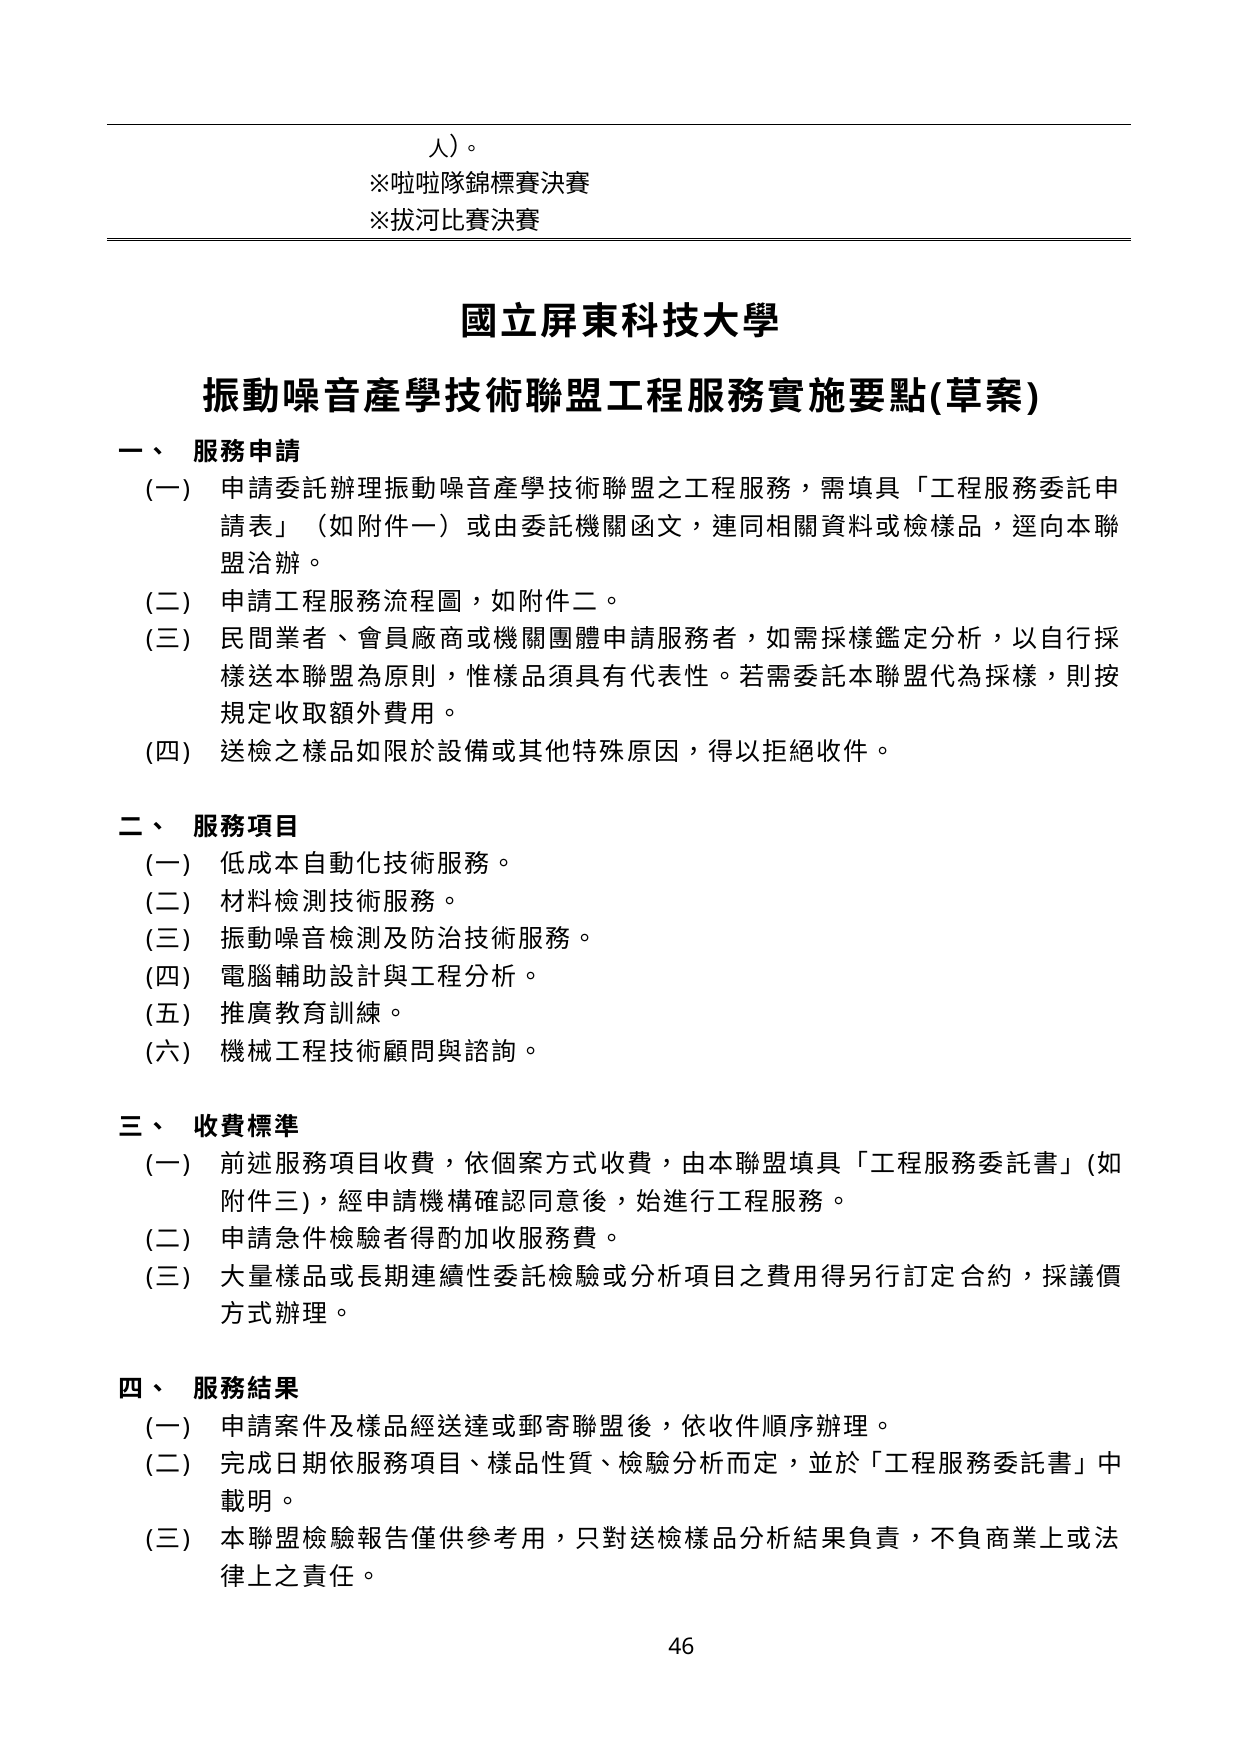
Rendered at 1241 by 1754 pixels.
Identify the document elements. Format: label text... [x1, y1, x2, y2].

list 大量樣品或長期連續性委託檢驗或分析項目之費用得另行訂定合約，採議價方式辦理。 [146, 1256, 1122, 1331]
list 申請委託辦理振動噪音產學技術聯盟之工程服務，需填具「工程服務委託申請表」（如附件一）或由委託機關函文，連同相關資料或檢樣品，逕向本聯盟洽辦。 [146, 468, 1122, 581]
text 振動噪音產學技術聯盟工程服務實施要點(草案) [118, 356, 1122, 431]
list 申請急件檢驗者得酌加收服務費。 [146, 1218, 1122, 1256]
list 服務申請 [118, 431, 1122, 468]
list 前述服務項目收費，依個案方式收費，由本聯盟填具「工程服務委託書」(如附件三)，經申請機構確認同意後，始進行工程服務。 [146, 1143, 1122, 1218]
list 振動噪音檢測及防治技術服務。 [146, 918, 1122, 956]
table_cell 人）。 ※啦啦隊錦標賽決賽 ※拔河比賽決賽 [324, 125, 943, 238]
list 材料檢測技術服務。 [146, 881, 1122, 918]
table_cell [943, 125, 1131, 238]
list 申請案件及樣品經送達或郵寄聯盟後，依收件順序辦理。 [146, 1406, 1122, 1443]
list 推廣教育訓練。 [146, 993, 1122, 1031]
list 收費標準 [118, 1106, 1122, 1143]
list 電腦輔助設計與工程分析。 [146, 956, 1122, 993]
list 完成日期依服務項目、樣品性質、檢驗分析而定，並於「工程服務委託書」中載明。 [146, 1443, 1122, 1518]
list 送檢之樣品如限於設備或其他特殊原因，得以拒絕收件。 [146, 731, 1122, 768]
table_cell [107, 125, 193, 238]
list 服務結果 [118, 1368, 1122, 1406]
table_cell [193, 125, 324, 238]
list 機械工程技術顧問與諮詢。 [146, 1031, 1122, 1068]
list 本聯盟檢驗報告僅供參考用，只對送檢樣品分析結果負責，不負商業上或法律上之責任。 [146, 1518, 1122, 1593]
list 服務項目 [118, 806, 1122, 843]
list 民間業者、會員廠商或機關團體申請服務者，如需採樣鑑定分析，以自行採樣送本聯盟為原則，惟樣品須具有代表性。若需委託本聯盟代為採樣，則按規定收取額外費用。 [146, 618, 1122, 731]
list 申請工程服務流程圖，如附件二。 [146, 581, 1122, 618]
text 國立屏東科技大學 [118, 281, 1122, 356]
list 低成本自動化技術服務。 [146, 843, 1122, 881]
